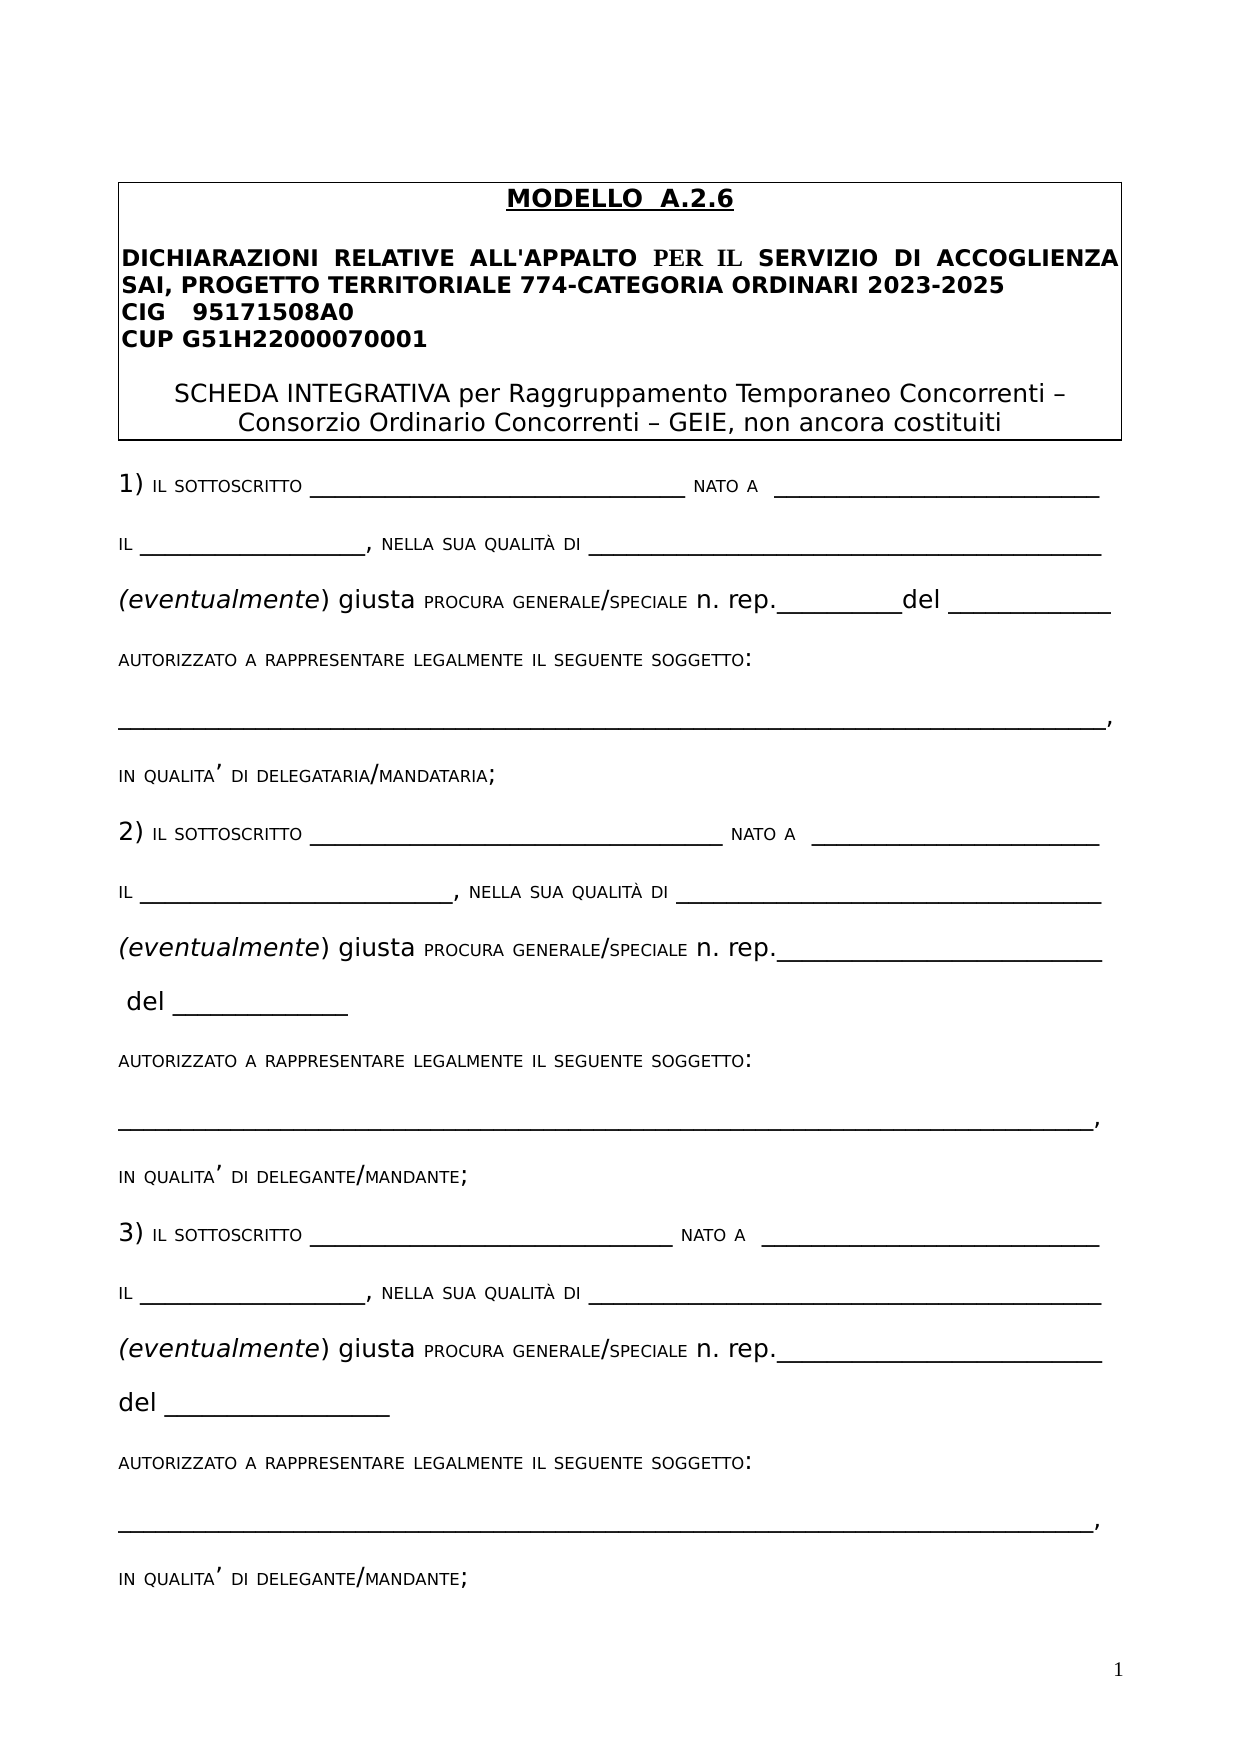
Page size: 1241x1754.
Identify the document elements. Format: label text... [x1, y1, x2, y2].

text del ______________ [118, 987, 1122, 1016]
text il _________________________, nella sua qualità di __________________________________ [118, 875, 1122, 904]
text ______________________________________________________________________________, [118, 1103, 1122, 1132]
text autorizzato a rappresentare legalmente il seguente soggetto: [118, 1045, 1122, 1074]
text (eventualmente) giusta procura generale/speciale n. rep.__________________________ [118, 933, 1122, 962]
text SCHEDA INTEGRATIVA per Raggruppamento Temporaneo Concorrenti – Consorzio Ordinario Concorrenti – GEIE, non ancora costituiti [119, 376, 1121, 439]
text in qualita’ di delegante/mandante; [118, 1562, 1122, 1591]
text DICHIARAZIONI RELATIVE ALL'APPALTO PER IL SERVIZIO DI ACCOGLIENZA SAI, PROGETTO TERRITORIALE 774-CATEGORIA ORDINARI 2023-2025 [119, 239, 1121, 296]
text il __________________, nella sua qualità di _________________________________________ [118, 527, 1122, 556]
text MODELLO A.2.6 [119, 183, 1121, 214]
text 2) il sottoscritto _________________________________ nato a _______________________ [118, 817, 1122, 846]
text (eventualmente) giusta procura generale/speciale n. rep.__________del _____________ [118, 585, 1122, 614]
text (eventualmente) giusta procura generale/speciale n. rep.__________________________ [118, 1334, 1122, 1363]
text del __________________ [118, 1388, 1122, 1417]
text _______________________________________________________________________________, [118, 701, 1122, 730]
text autorizzato a rappresentare legalmente il seguente soggetto: [118, 1446, 1122, 1475]
text in qualita’ di delegataria/mandataria; [118, 759, 1122, 788]
text in qualita’ di delegante/mandante; [118, 1161, 1122, 1189]
text autorizzato a rappresentare legalmente il seguente soggetto: [118, 643, 1122, 672]
text ______________________________________________________________________________, [118, 1504, 1122, 1533]
text 3) il sottoscritto _____________________________ nato a ___________________________ [118, 1218, 1122, 1247]
text CIG 95171508A0 CUP G51H22000070001 [119, 296, 1121, 353]
text il __________________, nella sua qualità di _________________________________________ [118, 1276, 1122, 1305]
text 1) il sottoscritto ______________________________ nato a __________________________ [118, 469, 1122, 498]
